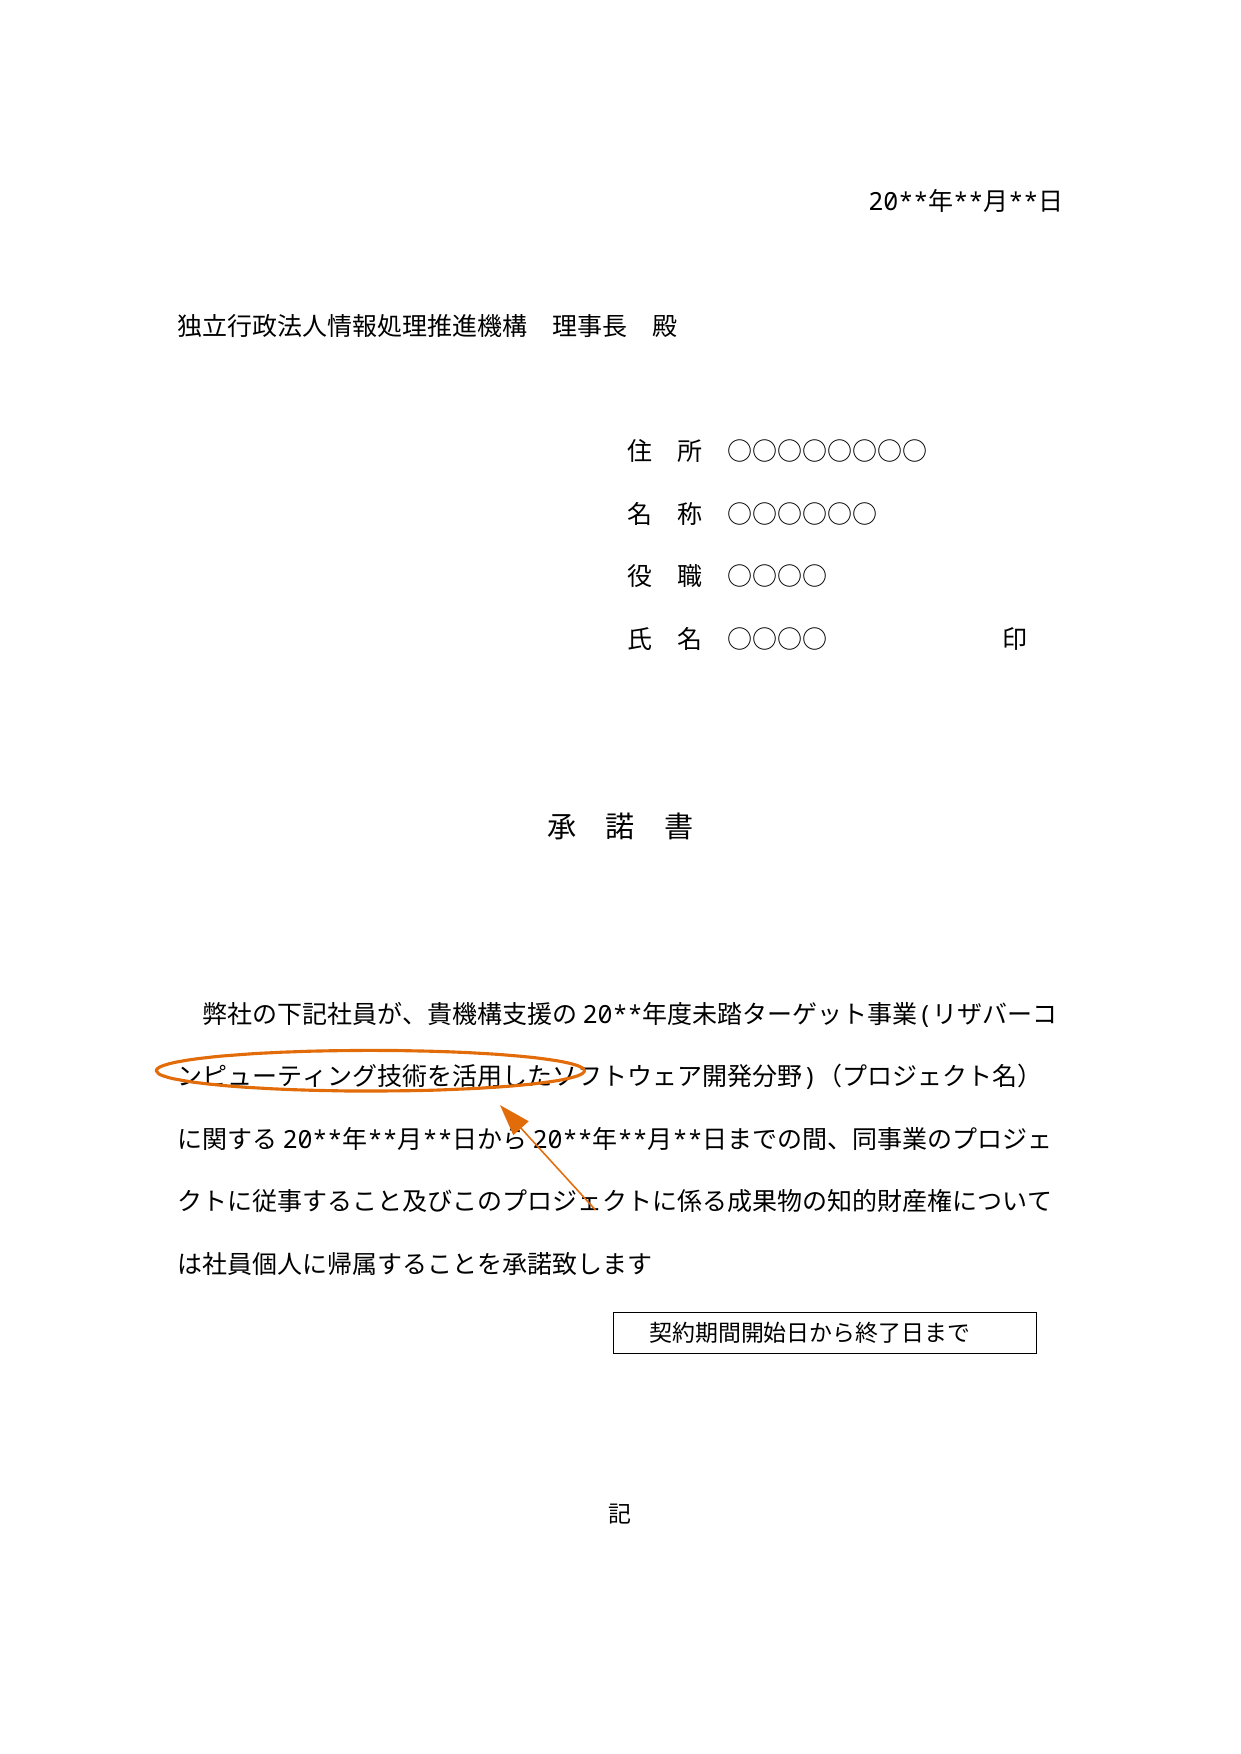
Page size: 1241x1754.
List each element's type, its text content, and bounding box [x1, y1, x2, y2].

text 氏 名 ○○○○ 印 [177, 596, 1063, 658]
text 役 職 ○○○○ [177, 533, 1063, 596]
text 承 諾 書 [177, 783, 1063, 846]
text 記 [177, 1471, 1063, 1533]
text 独立行政法人情報処理推進機構 理事長 殿 [177, 283, 1063, 346]
text 20**年**月**日 [177, 158, 1063, 221]
text 契約期間開始日から終了日まで [626, 1315, 1024, 1348]
text 住 所 ○○○○○○○○ [177, 408, 1063, 471]
text 弊社の下記社員が、貴機構支援の20**年度未踏ターゲット事業(リザバーコンピューティング技術を活用したソフトウェア開発分野)（プロジェクト名）に関する20**年**月**日から20**年**月**日までの間、同事業のプロジェクトに従事すること及びこのプロジェクトに係る成果物の知的財産権については社員個人に帰属することを承諾致します [177, 971, 1063, 1283]
text 名 称 ○○○○○○ [177, 471, 1063, 533]
